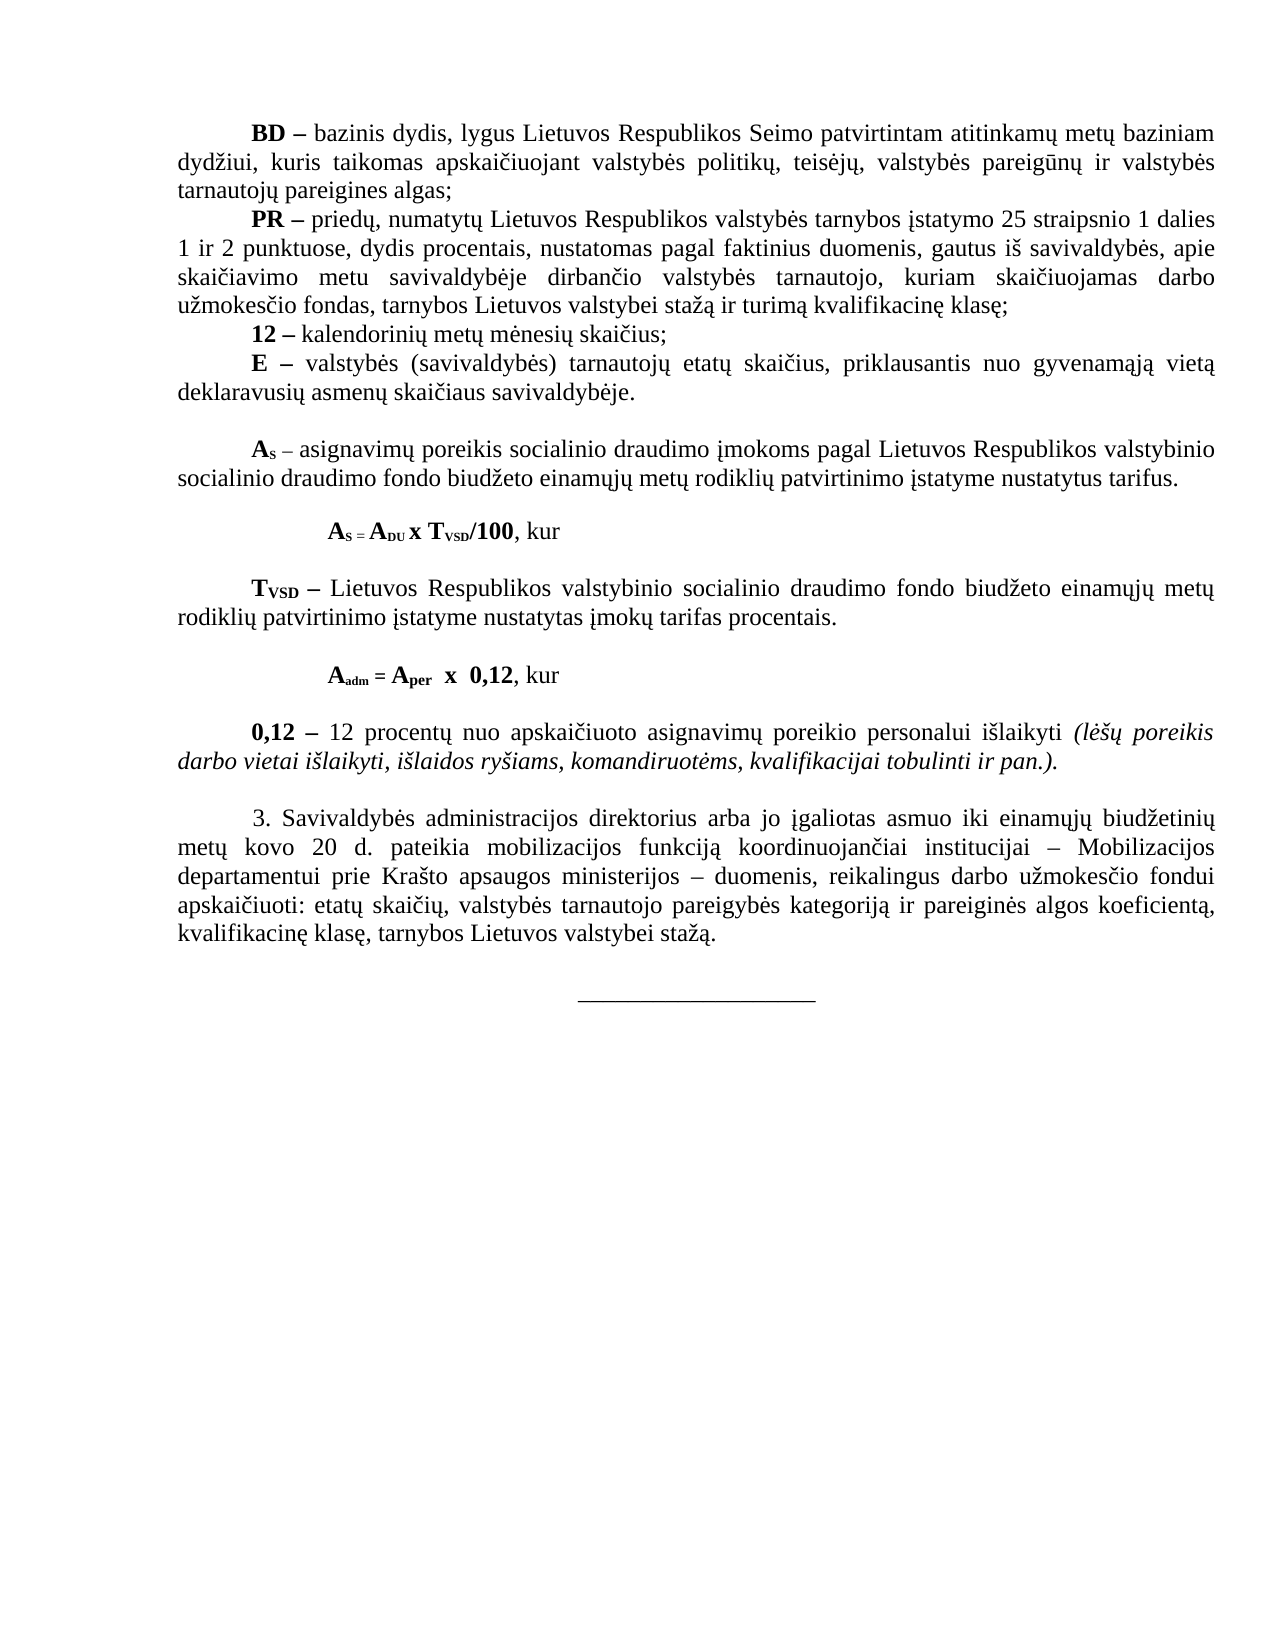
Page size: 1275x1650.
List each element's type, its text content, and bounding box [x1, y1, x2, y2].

text 0,12 – 12 procentų nuo apskaičiuoto asignavimų poreikio personalui išlaikyti (lėšų poreikis darbo vietai išlaikyti, išlaidos ryšiams, komandiruotėms, kvalifikacijai tobulinti ir pan.). [177, 717, 1216, 775]
text ___________________ [177, 976, 1216, 1005]
text 12 – kalendorinių metų mėnesių skaičius; [177, 319, 1216, 348]
text BD – bazinis dydis, lygus Lietuvos Respublikos Seimo patvirtintam atitinkamų metų baziniam dydžiui, kuris taikomas apskaičiuojant valstybės politikų, teisėjų, valstybės pareigūnų ir valstybės tarnautojų pareigines algas; [177, 118, 1216, 204]
text E – valstybės (savivaldybės) tarnautojų etatų skaičius, priklausantis nuo gyvenamąją vietą deklaravusių asmenų skaičiaus savivaldybėje. [177, 348, 1216, 406]
text PR – priedų, numatytų Lietuvos Respublikos valstybės tarnybos įstatymo 25 straipsnio 1 dalies 1 ir 2 punktuose, dydis procentais, nustatomas pagal faktinius duomenis, gautus iš savivaldybės, apie skaičiavimo metu savivaldybėje dirbančio valstybės tarnautojo, kuriam skaičiuojamas darbo užmokesčio fondas, tarnybos Lietuvos valstybei stažą ir turimą kvalifikacinę klasę; [177, 204, 1216, 319]
text 3. Savivaldybės administracijos direktorius arba jo įgaliotas asmuo iki einamųjų biudžetinių metų kovo 20 d. pateikia mobilizacijos funkciją koordinuojančiai institucijai – Mobilizacijos departamentui prie Krašto apsaugos ministerijos – duomenis, reikalingus darbo užmokesčio fondui apskaičiuoti: etatų skaičių, valstybės tarnautojo pareigybės kategoriją ir pareiginės algos koeficientą, kvalifikacinę klasę, tarnybos Lietuvos valstybei stažą. [177, 803, 1216, 947]
text AS – asignavimų poreikis socialinio draudimo įmokoms pagal Lietuvos Respublikos valstybinio socialinio draudimo fondo biudžeto einamųjų metų rodiklių patvirtinimo įstatyme nustatytus tarifus. [177, 434, 1216, 492]
text Aadm = Aper x 0,12, kur [252, 660, 1216, 688]
text AS = ADU x TVSD/100, kur [177, 516, 1216, 545]
text TVSD – Lietuvos Respublikos valstybinio socialinio draudimo fondo biudžeto einamųjų metų rodiklių patvirtinimo įstatyme nustatytas įmokų tarifas procentais. [177, 573, 1216, 631]
